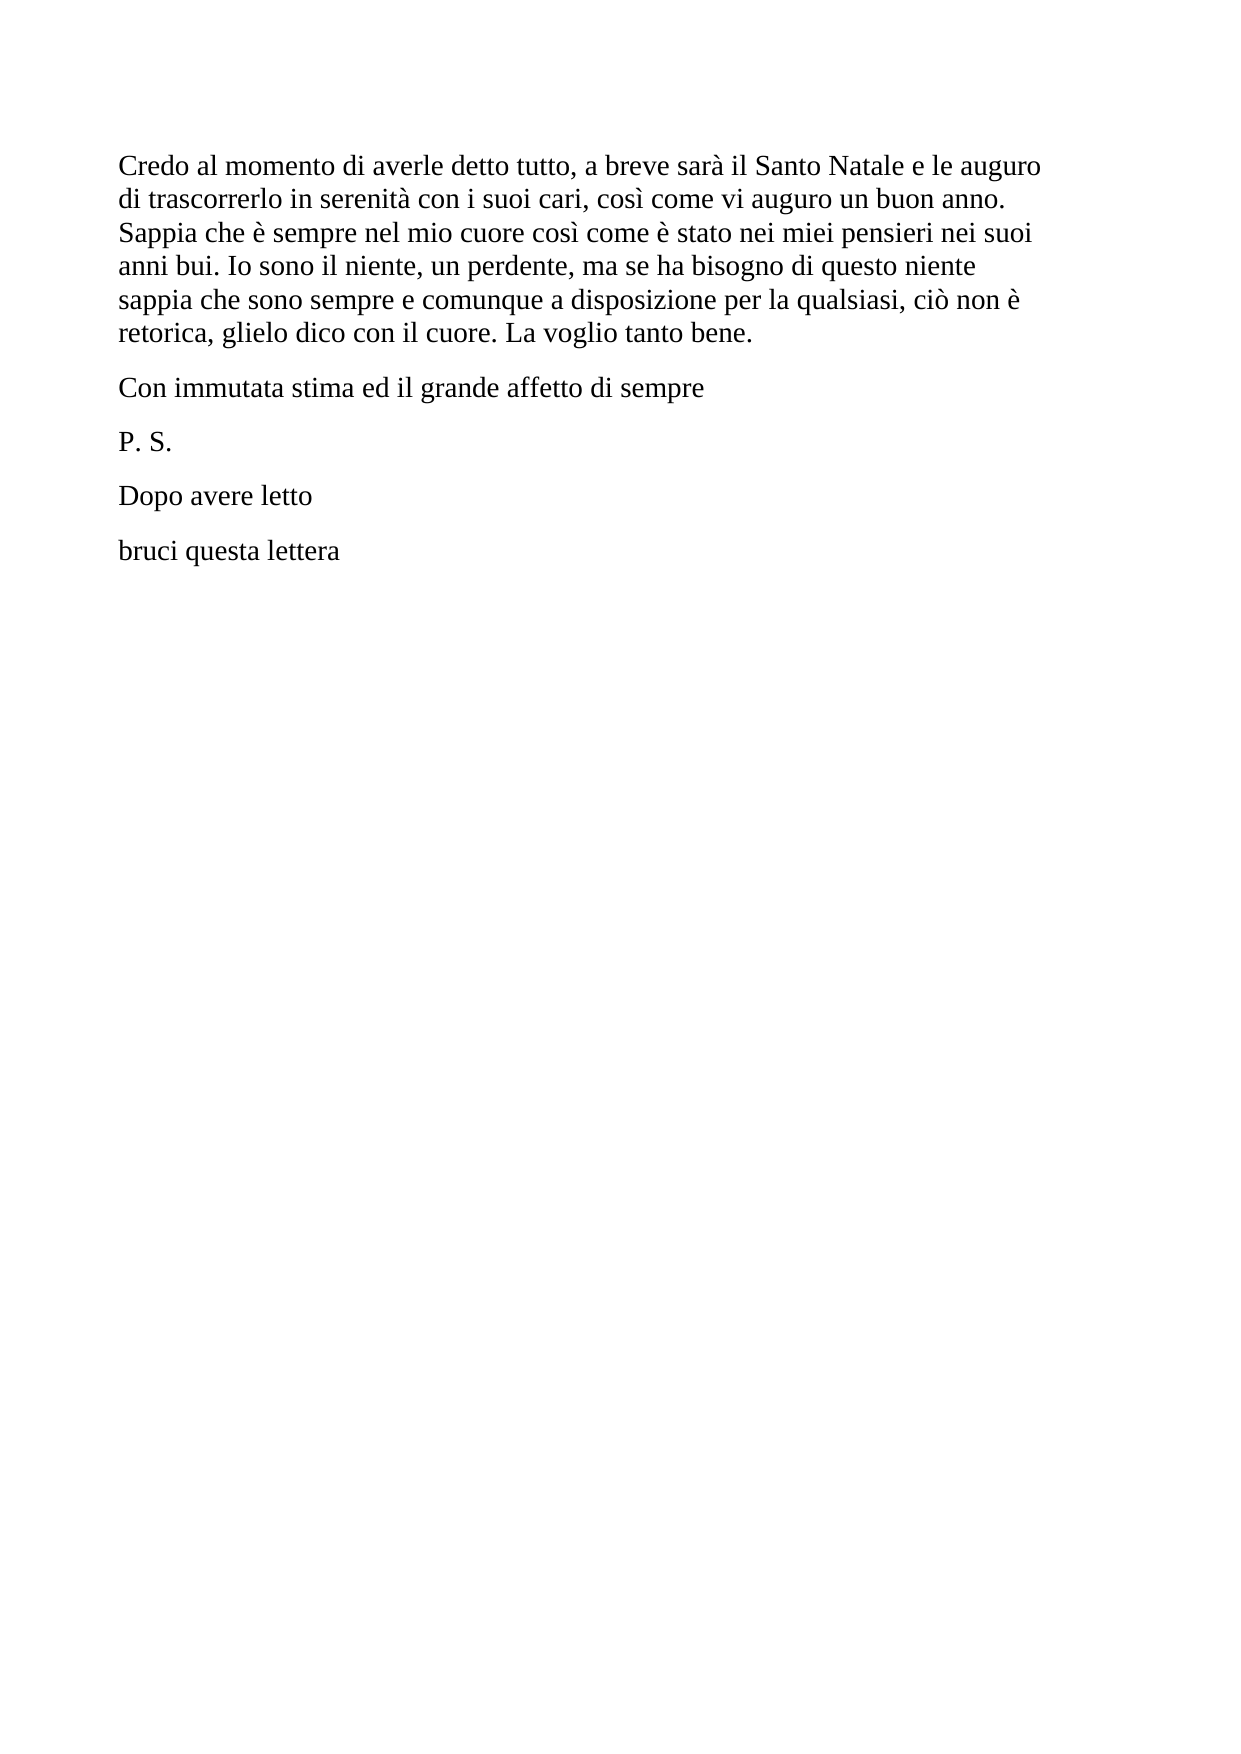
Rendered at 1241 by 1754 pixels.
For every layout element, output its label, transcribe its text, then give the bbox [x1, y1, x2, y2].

text Credo al momento di averle detto tutto, a breve sarà il Santo Natale e le auguro di trascorrerlo in serenità con i suoi cari, così come vi auguro un buon anno. Sappia che è sempre nel mio cuore così come è stato nei miei pensieri nei suoi anni bui. Io sono il niente, un perdente, ma se ha bisogno di questo niente sappia che sono sempre e comunque a disposizione per la qualsiasi, ciò non è retorica, glielo dico con il cuore. La voglio tanto bene. [118, 148, 1056, 349]
text Dopo avere letto [118, 478, 1056, 512]
text P. S. [118, 424, 1056, 458]
text Con immutata stima ed il grande affetto di sempre [118, 370, 1056, 403]
text bruci questa lettera [118, 533, 1056, 566]
